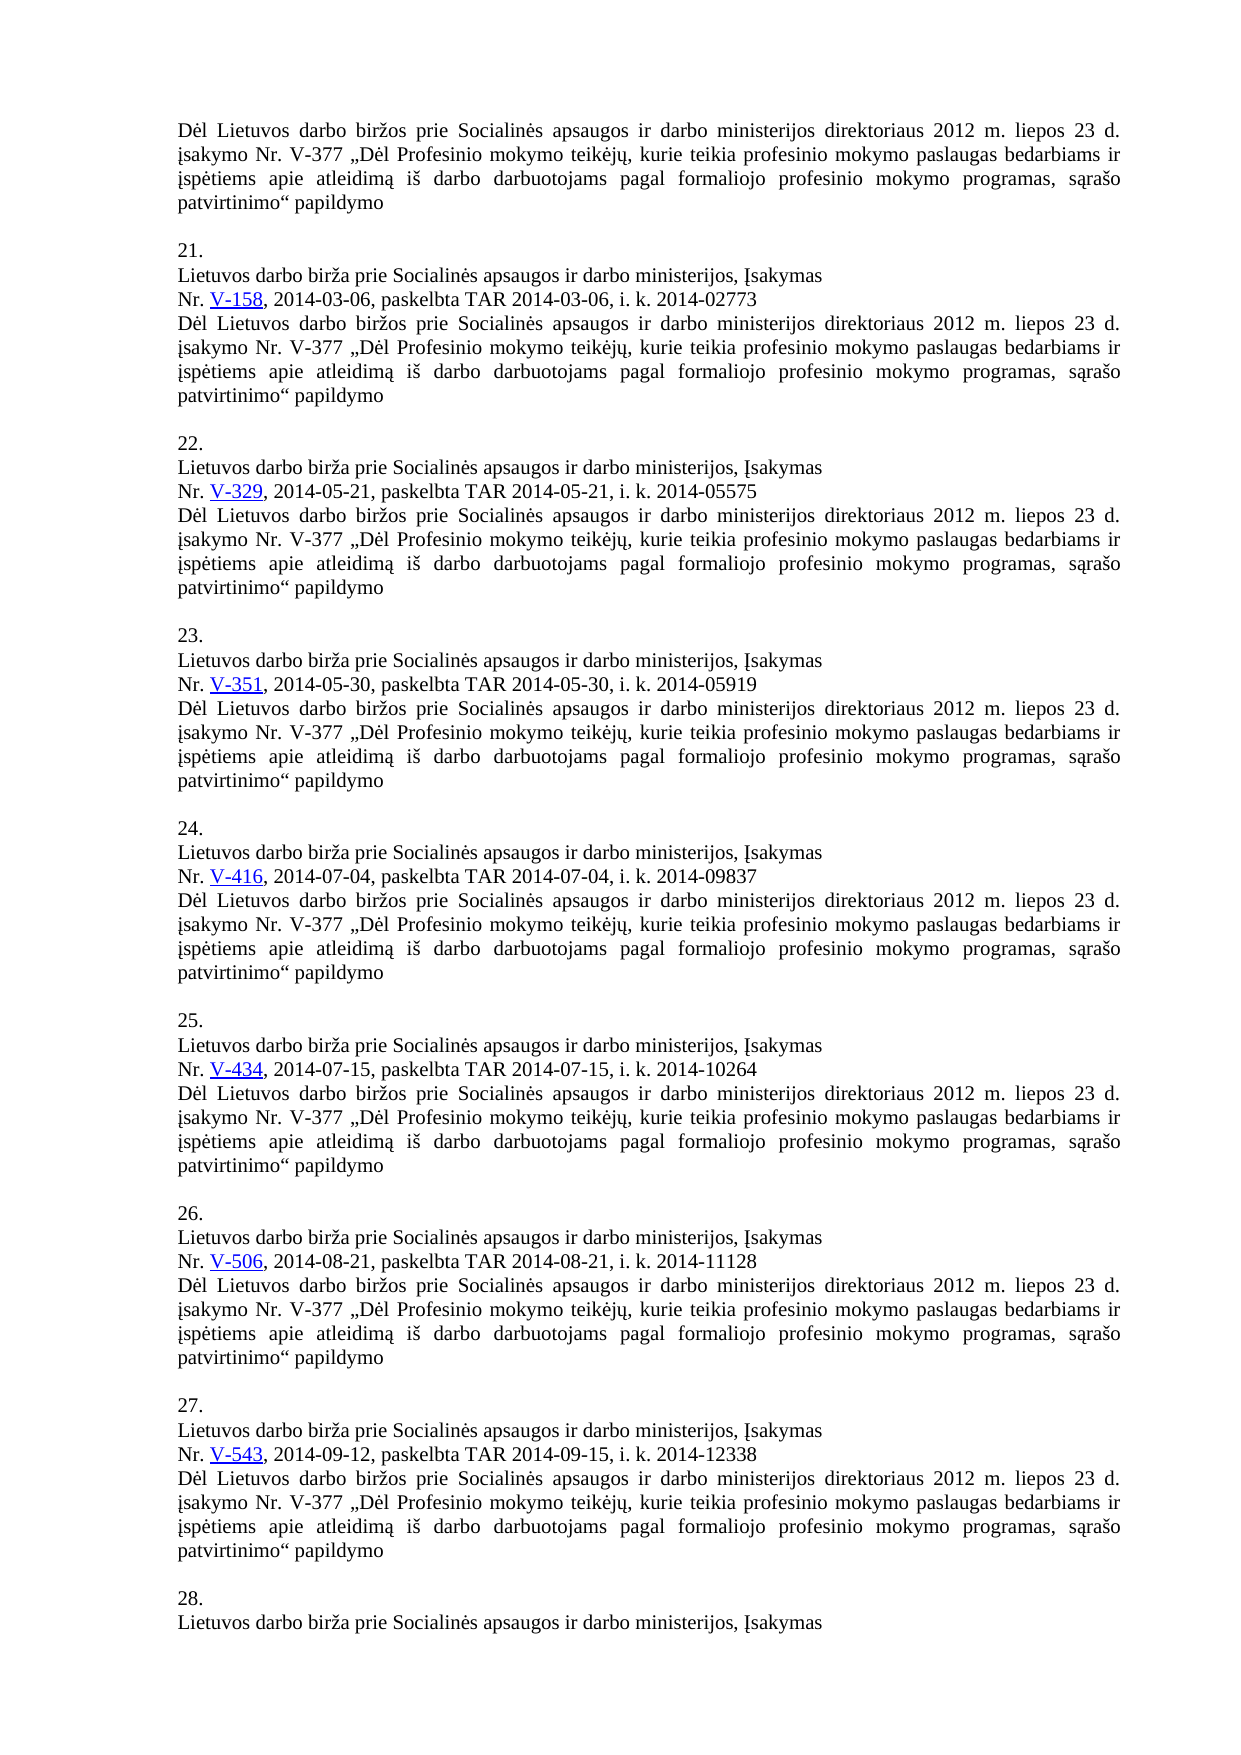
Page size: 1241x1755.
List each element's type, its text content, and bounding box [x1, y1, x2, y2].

text Nr. V-158, 2014-03-06, paskelbta TAR 2014-03-06, i. k. 2014-02773 [177, 287, 1122, 311]
text Lietuvos darbo birža prie Socialinės apsaugos ir darbo ministerijos, Įsakymas [177, 1032, 1122, 1057]
text Lietuvos darbo birža prie Socialinės apsaugos ir darbo ministerijos, Įsakymas [177, 1417, 1122, 1442]
text Lietuvos darbo birža prie Socialinės apsaugos ir darbo ministerijos, Įsakymas [177, 1225, 1122, 1249]
text Dėl Lietuvos darbo biržos prie Socialinės apsaugos ir darbo ministerijos direktoriaus 2012 m. liepos 23 d. įsakymo Nr. V-377 „Dėl Profesinio mokymo teikėjų, kurie teikia profesinio mokymo paslaugas bedarbiams ir įspėtiems apie atleidimą iš darbo darbuotojams pagal formaliojo profesinio mokymo programas, sąrašo patvirtinimo“ papildymo [177, 118, 1122, 214]
text Nr. V-416, 2014-07-04, paskelbta TAR 2014-07-04, i. k. 2014-09837 [177, 864, 1122, 888]
text 25. [177, 1008, 1122, 1032]
text Nr. V-351, 2014-05-30, paskelbta TAR 2014-05-30, i. k. 2014-05919 [177, 672, 1122, 696]
text Dėl Lietuvos darbo biržos prie Socialinės apsaugos ir darbo ministerijos direktoriaus 2012 m. liepos 23 d. įsakymo Nr. V-377 „Dėl Profesinio mokymo teikėjų, kurie teikia profesinio mokymo paslaugas bedarbiams ir įspėtiems apie atleidimą iš darbo darbuotojams pagal formaliojo profesinio mokymo programas, sąrašo patvirtinimo“ papildymo [177, 1081, 1122, 1177]
text 21. [177, 238, 1122, 262]
text Dėl Lietuvos darbo biržos prie Socialinės apsaugos ir darbo ministerijos direktoriaus 2012 m. liepos 23 d. įsakymo Nr. V-377 „Dėl Profesinio mokymo teikėjų, kurie teikia profesinio mokymo paslaugas bedarbiams ir įspėtiems apie atleidimą iš darbo darbuotojams pagal formaliojo profesinio mokymo programas, sąrašo patvirtinimo“ papildymo [177, 311, 1122, 407]
text 27. [177, 1393, 1122, 1417]
text Lietuvos darbo birža prie Socialinės apsaugos ir darbo ministerijos, Įsakymas [177, 262, 1122, 287]
text 24. [177, 816, 1122, 840]
text Dėl Lietuvos darbo biržos prie Socialinės apsaugos ir darbo ministerijos direktoriaus 2012 m. liepos 23 d. įsakymo Nr. V-377 „Dėl Profesinio mokymo teikėjų, kurie teikia profesinio mokymo paslaugas bedarbiams ir įspėtiems apie atleidimą iš darbo darbuotojams pagal formaliojo profesinio mokymo programas, sąrašo patvirtinimo“ papildymo [177, 696, 1122, 792]
text Lietuvos darbo birža prie Socialinės apsaugos ir darbo ministerijos, Įsakymas [177, 840, 1122, 864]
text Dėl Lietuvos darbo biržos prie Socialinės apsaugos ir darbo ministerijos direktoriaus 2012 m. liepos 23 d. įsakymo Nr. V-377 „Dėl Profesinio mokymo teikėjų, kurie teikia profesinio mokymo paslaugas bedarbiams ir įspėtiems apie atleidimą iš darbo darbuotojams pagal formaliojo profesinio mokymo programas, sąrašo patvirtinimo“ papildymo [177, 1466, 1122, 1562]
text Lietuvos darbo birža prie Socialinės apsaugos ir darbo ministerijos, Įsakymas [177, 1610, 1122, 1634]
text Lietuvos darbo birža prie Socialinės apsaugos ir darbo ministerijos, Įsakymas [177, 647, 1122, 672]
text Dėl Lietuvos darbo biržos prie Socialinės apsaugos ir darbo ministerijos direktoriaus 2012 m. liepos 23 d. įsakymo Nr. V-377 „Dėl Profesinio mokymo teikėjų, kurie teikia profesinio mokymo paslaugas bedarbiams ir įspėtiems apie atleidimą iš darbo darbuotojams pagal formaliojo profesinio mokymo programas, sąrašo patvirtinimo“ papildymo [177, 1273, 1122, 1369]
text Nr. V-329, 2014-05-21, paskelbta TAR 2014-05-21, i. k. 2014-05575 [177, 479, 1122, 503]
text Lietuvos darbo birža prie Socialinės apsaugos ir darbo ministerijos, Įsakymas [177, 455, 1122, 479]
text Nr. V-543, 2014-09-12, paskelbta TAR 2014-09-15, i. k. 2014-12338 [177, 1442, 1122, 1466]
text Dėl Lietuvos darbo biržos prie Socialinės apsaugos ir darbo ministerijos direktoriaus 2012 m. liepos 23 d. įsakymo Nr. V-377 „Dėl Profesinio mokymo teikėjų, kurie teikia profesinio mokymo paslaugas bedarbiams ir įspėtiems apie atleidimą iš darbo darbuotojams pagal formaliojo profesinio mokymo programas, sąrašo patvirtinimo“ papildymo [177, 503, 1122, 599]
text 28. [177, 1586, 1122, 1610]
text 26. [177, 1201, 1122, 1225]
text Nr. V-434, 2014-07-15, paskelbta TAR 2014-07-15, i. k. 2014-10264 [177, 1057, 1122, 1081]
text Nr. V-506, 2014-08-21, paskelbta TAR 2014-08-21, i. k. 2014-11128 [177, 1249, 1122, 1273]
text Dėl Lietuvos darbo biržos prie Socialinės apsaugos ir darbo ministerijos direktoriaus 2012 m. liepos 23 d. įsakymo Nr. V-377 „Dėl Profesinio mokymo teikėjų, kurie teikia profesinio mokymo paslaugas bedarbiams ir įspėtiems apie atleidimą iš darbo darbuotojams pagal formaliojo profesinio mokymo programas, sąrašo patvirtinimo“ papildymo [177, 888, 1122, 984]
text 23. [177, 623, 1122, 647]
text 22. [177, 431, 1122, 455]
